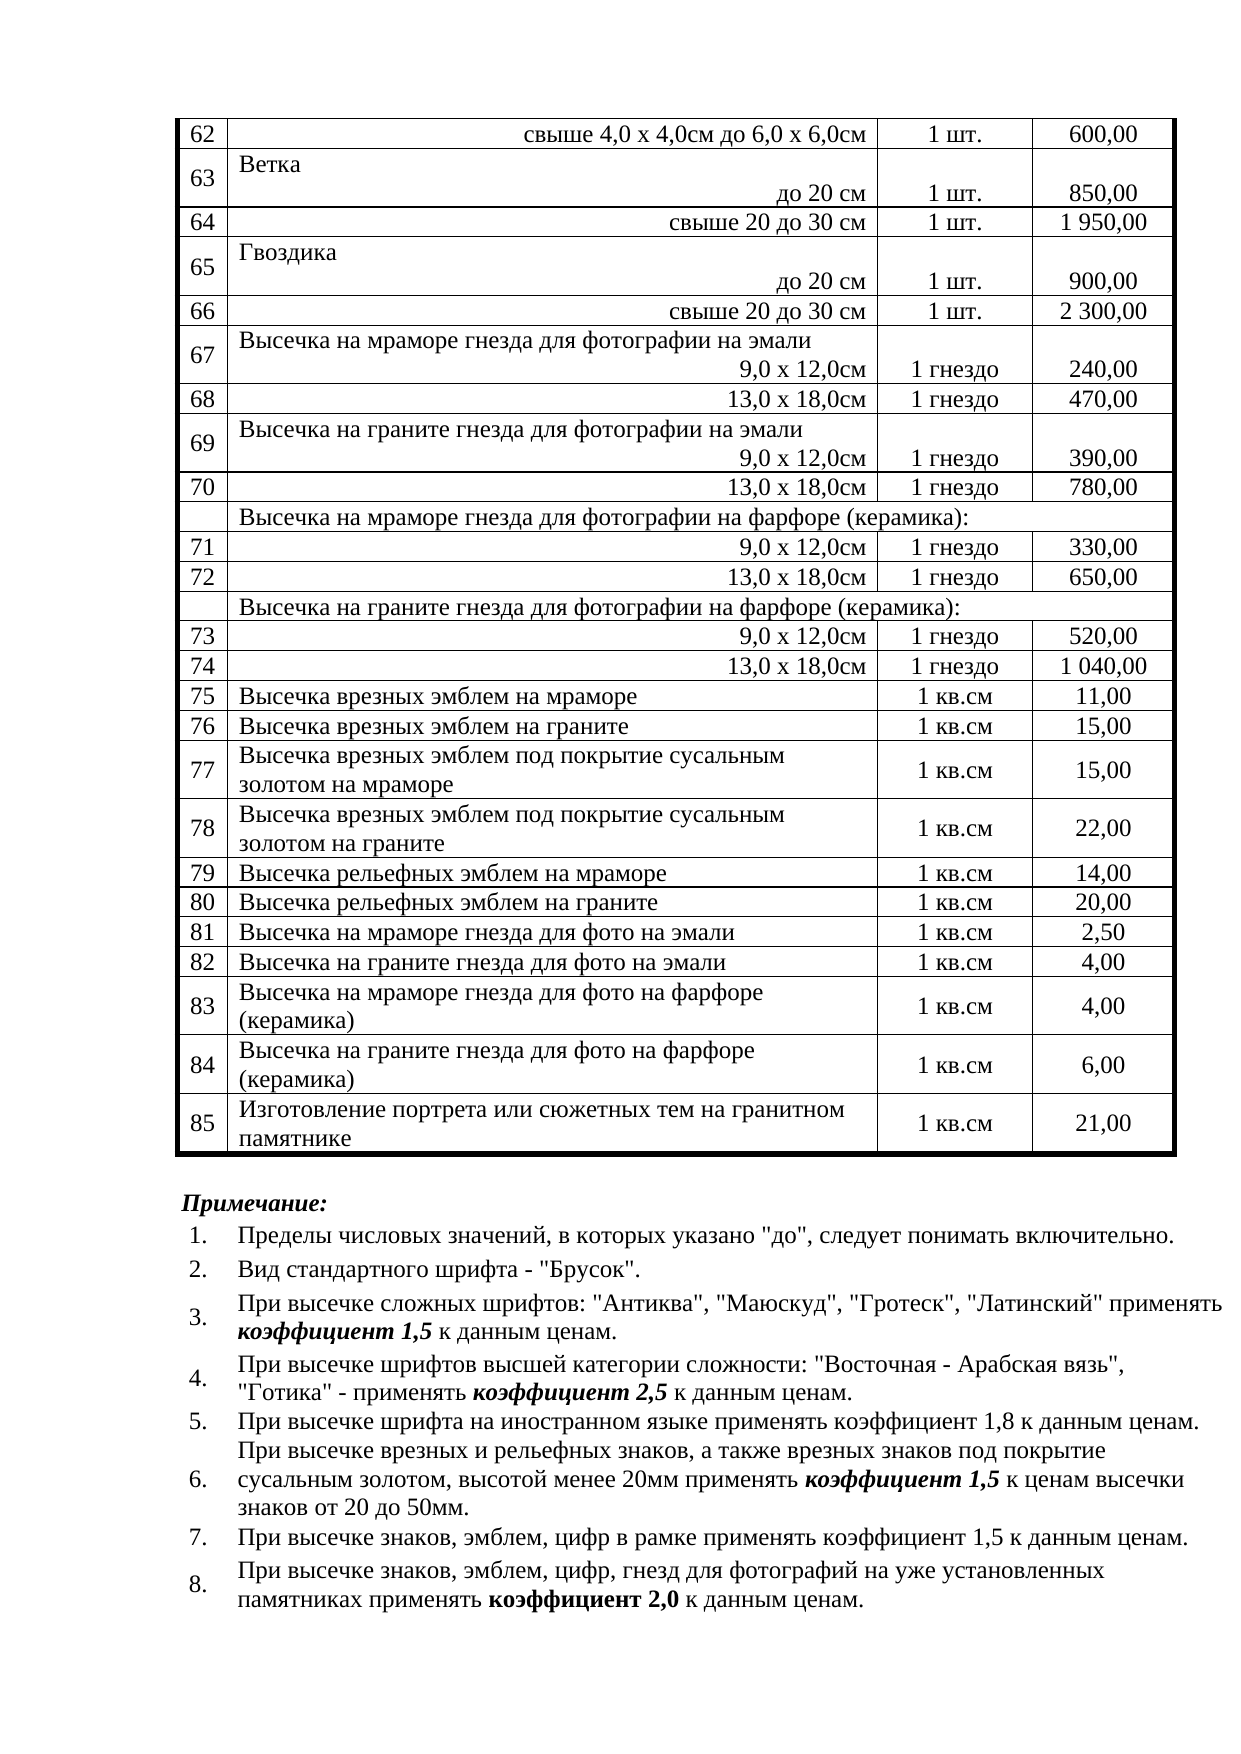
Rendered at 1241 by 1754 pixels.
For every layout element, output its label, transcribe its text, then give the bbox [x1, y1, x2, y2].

table_cell Высечка на мраморе гнезда для фотографии на фарфоре (керамика): [228, 502, 1172, 531]
table_cell 14,00 [1033, 858, 1172, 886]
table_cell 66 [180, 296, 227, 324]
table_cell 67 [180, 326, 227, 383]
table_cell 4,00 [1033, 977, 1172, 1034]
table_cell 1 кв.см [878, 888, 1032, 916]
table_cell Высечка на граните гнезда для фото на эмали [228, 947, 877, 976]
table_cell 20,00 [1033, 888, 1172, 916]
table_cell 5. [170, 1406, 226, 1435]
table_cell 1 гнездо [878, 532, 1032, 561]
table_cell 240,00 [1033, 326, 1172, 383]
table_cell 2 300,00 [1033, 296, 1172, 324]
table_cell [180, 592, 227, 620]
table_cell 1 кв.см [878, 741, 1032, 798]
table_cell 1 кв.см [878, 1035, 1032, 1093]
table_cell 1 шт. [878, 237, 1032, 295]
table_cell 1 гнездо [878, 414, 1032, 471]
table_cell 600,00 [1033, 119, 1172, 148]
table_cell При высечке шрифта на иностранном языке применять коэффициент 1,8 к данным ценам. [226, 1406, 1235, 1435]
table_cell свыше 4,0 х 4,0см до 6,0 х 6,0см [228, 119, 877, 148]
table_cell 82 [180, 947, 227, 976]
table_cell 1 шт. [878, 119, 1032, 148]
table_cell 4,00 [1033, 947, 1172, 976]
table_cell 11,00 [1033, 681, 1172, 710]
table_cell Высечка врезных эмблем под покрытие сусальным золотом на граните [228, 799, 877, 857]
table_cell 9,0 х 12,0см [228, 621, 877, 650]
table_cell Высечка на граните гнезда для фотографии на фарфоре (керамика): [228, 592, 1172, 620]
table_cell 1. [170, 1217, 226, 1253]
table_cell 22,00 [1033, 799, 1172, 857]
table_cell Высечка рельефных эмблем на мраморе [228, 858, 877, 886]
table_cell 1 кв.см [878, 799, 1032, 857]
table_cell 83 [180, 977, 227, 1034]
table_cell 900,00 [1033, 237, 1172, 295]
table_cell 1 гнездо [878, 384, 1032, 413]
table_cell 1 кв.см [878, 681, 1032, 710]
table_cell При высечке знаков, эмблем, цифр в рамке применять коэффициент 1,5 к данным ценам. [226, 1521, 1235, 1552]
table_cell Высечка врезных эмблем на граните [228, 711, 877, 739]
table_cell 13,0 х 18,0см [228, 562, 877, 591]
table_cell Высечка на мраморе гнезда для фото на фарфоре (керамика) [228, 977, 877, 1034]
table_cell 1 040,00 [1033, 651, 1172, 680]
table_cell 8. [170, 1553, 226, 1615]
table_cell 13,0 х 18,0см [228, 384, 877, 413]
table_cell 72 [180, 562, 227, 591]
table_cell 15,00 [1033, 711, 1172, 739]
table_cell 15,00 [1033, 741, 1172, 798]
table_cell свыше 20 до 30 см [228, 208, 877, 236]
table_cell 9,0 х 12,0см [228, 532, 877, 561]
table_cell 1 кв.см [878, 947, 1032, 976]
table_cell Высечка врезных эмблем на мраморе [228, 681, 877, 710]
table_cell 13,0 х 18,0см [228, 651, 877, 680]
table_cell 850,00 [1033, 149, 1172, 206]
table_cell 1 кв.см [878, 858, 1032, 886]
table_cell 650,00 [1033, 562, 1172, 591]
table_cell При высечке сложных шрифтов: "Антиква", "Маюскуд", "Гротеск", "Латинский" применять коэффициент 1,5 к данным ценам. [226, 1284, 1235, 1349]
table_cell Гвоздика до 20 см [228, 237, 877, 295]
table_cell 75 [180, 681, 227, 710]
table_cell 1 кв.см [878, 917, 1032, 946]
table_header [1087, 1185, 1235, 1217]
table_cell Изготовление портрета или сюжетных тем на гранитном памятнике [228, 1094, 877, 1151]
table_cell 79 [180, 858, 227, 886]
table_cell 470,00 [1033, 384, 1172, 413]
table_cell 6,00 [1033, 1035, 1172, 1093]
table_cell 520,00 [1033, 621, 1172, 650]
table_cell 85 [180, 1094, 227, 1151]
table_cell 1 950,00 [1033, 208, 1172, 236]
table_cell Высечка рельефных эмблем на граните [228, 888, 877, 916]
table_cell 6. [170, 1435, 226, 1521]
table_cell 63 [180, 149, 227, 206]
table_cell 68 [180, 384, 227, 413]
table_cell 2. [170, 1253, 226, 1284]
table_cell 1 шт. [878, 296, 1032, 324]
table_cell 13,0 х 18,0см [228, 473, 877, 501]
table_cell 78 [180, 799, 227, 857]
table_cell 1 кв.см [878, 977, 1032, 1034]
table_cell 62 [180, 119, 227, 148]
table_cell 2,50 [1033, 917, 1172, 946]
table_cell Высечка врезных эмблем под покрытие сусальным золотом на мраморе [228, 741, 877, 798]
table_cell 73 [180, 621, 227, 650]
table_cell Высечка на граните гнезда для фотографии на эмали 9,0 х 12,0см [228, 414, 877, 471]
table_cell 69 [180, 414, 227, 471]
table_cell 1 гнездо [878, 621, 1032, 650]
table_cell 1 гнездо [878, 326, 1032, 383]
table_cell При высечке знаков, эмблем, цифр, гнезд для фотографий на уже установленных памятниках применять коэффициент 2,0 к данным ценам. [226, 1553, 1235, 1615]
table_cell 1 гнездо [878, 562, 1032, 591]
table_cell 80 [180, 888, 227, 916]
table_cell 1 кв.см [878, 711, 1032, 739]
table_cell Высечка на мраморе гнезда для фотографии на эмали 9,0 х 12,0см [228, 326, 877, 383]
table_cell [180, 502, 227, 531]
table_cell 71 [180, 532, 227, 561]
table_cell 780,00 [1033, 473, 1172, 501]
table_cell Высечка на мраморе гнезда для фото на эмали [228, 917, 877, 946]
table_cell Ветка до 20 см [228, 149, 877, 206]
table_cell 64 [180, 208, 227, 236]
table_cell Пределы числовых значений, в которых указано "до", следует понимать включительно. [226, 1217, 1235, 1253]
table_cell Высечка на граните гнезда для фото на фарфоре (керамика) [228, 1035, 877, 1093]
table_cell 1 гнездо [878, 651, 1032, 680]
table_cell 4. [170, 1349, 226, 1406]
table_header Примечание: [170, 1185, 972, 1217]
table_cell 1 шт. [878, 149, 1032, 206]
table_cell 3. [170, 1284, 226, 1349]
table_cell 76 [180, 711, 227, 739]
table_cell 21,00 [1033, 1094, 1172, 1151]
table_cell 65 [180, 237, 227, 295]
table_cell 74 [180, 651, 227, 680]
table_cell Вид стандартного шрифта - "Брусок". [226, 1253, 1235, 1284]
table_cell 1 кв.см [878, 1094, 1032, 1151]
table_cell свыше 20 до 30 см [228, 296, 877, 324]
table_header [972, 1185, 1087, 1217]
table_cell 84 [180, 1035, 227, 1093]
table_cell 1 гнездо [878, 473, 1032, 501]
table_cell 390,00 [1033, 414, 1172, 471]
table_cell При высечке врезных и рельефных знаков, а также врезных знаков под покрытие сусальным золотом, высотой менее 20мм применять коэффициент 1,5 к ценам высечки знаков от 20 до 50мм. [226, 1435, 1235, 1521]
table_cell 70 [180, 473, 227, 501]
table_cell 1 шт. [878, 208, 1032, 236]
table_cell При высечке шрифтов высшей категории сложности: "Восточная - Арабская вязь", "Готика" - применять коэффициент 2,5 к данным ценам. [226, 1349, 1235, 1406]
table_cell 7. [170, 1521, 226, 1552]
table_cell 77 [180, 741, 227, 798]
table_cell 81 [180, 917, 227, 946]
table_cell 330,00 [1033, 532, 1172, 561]
